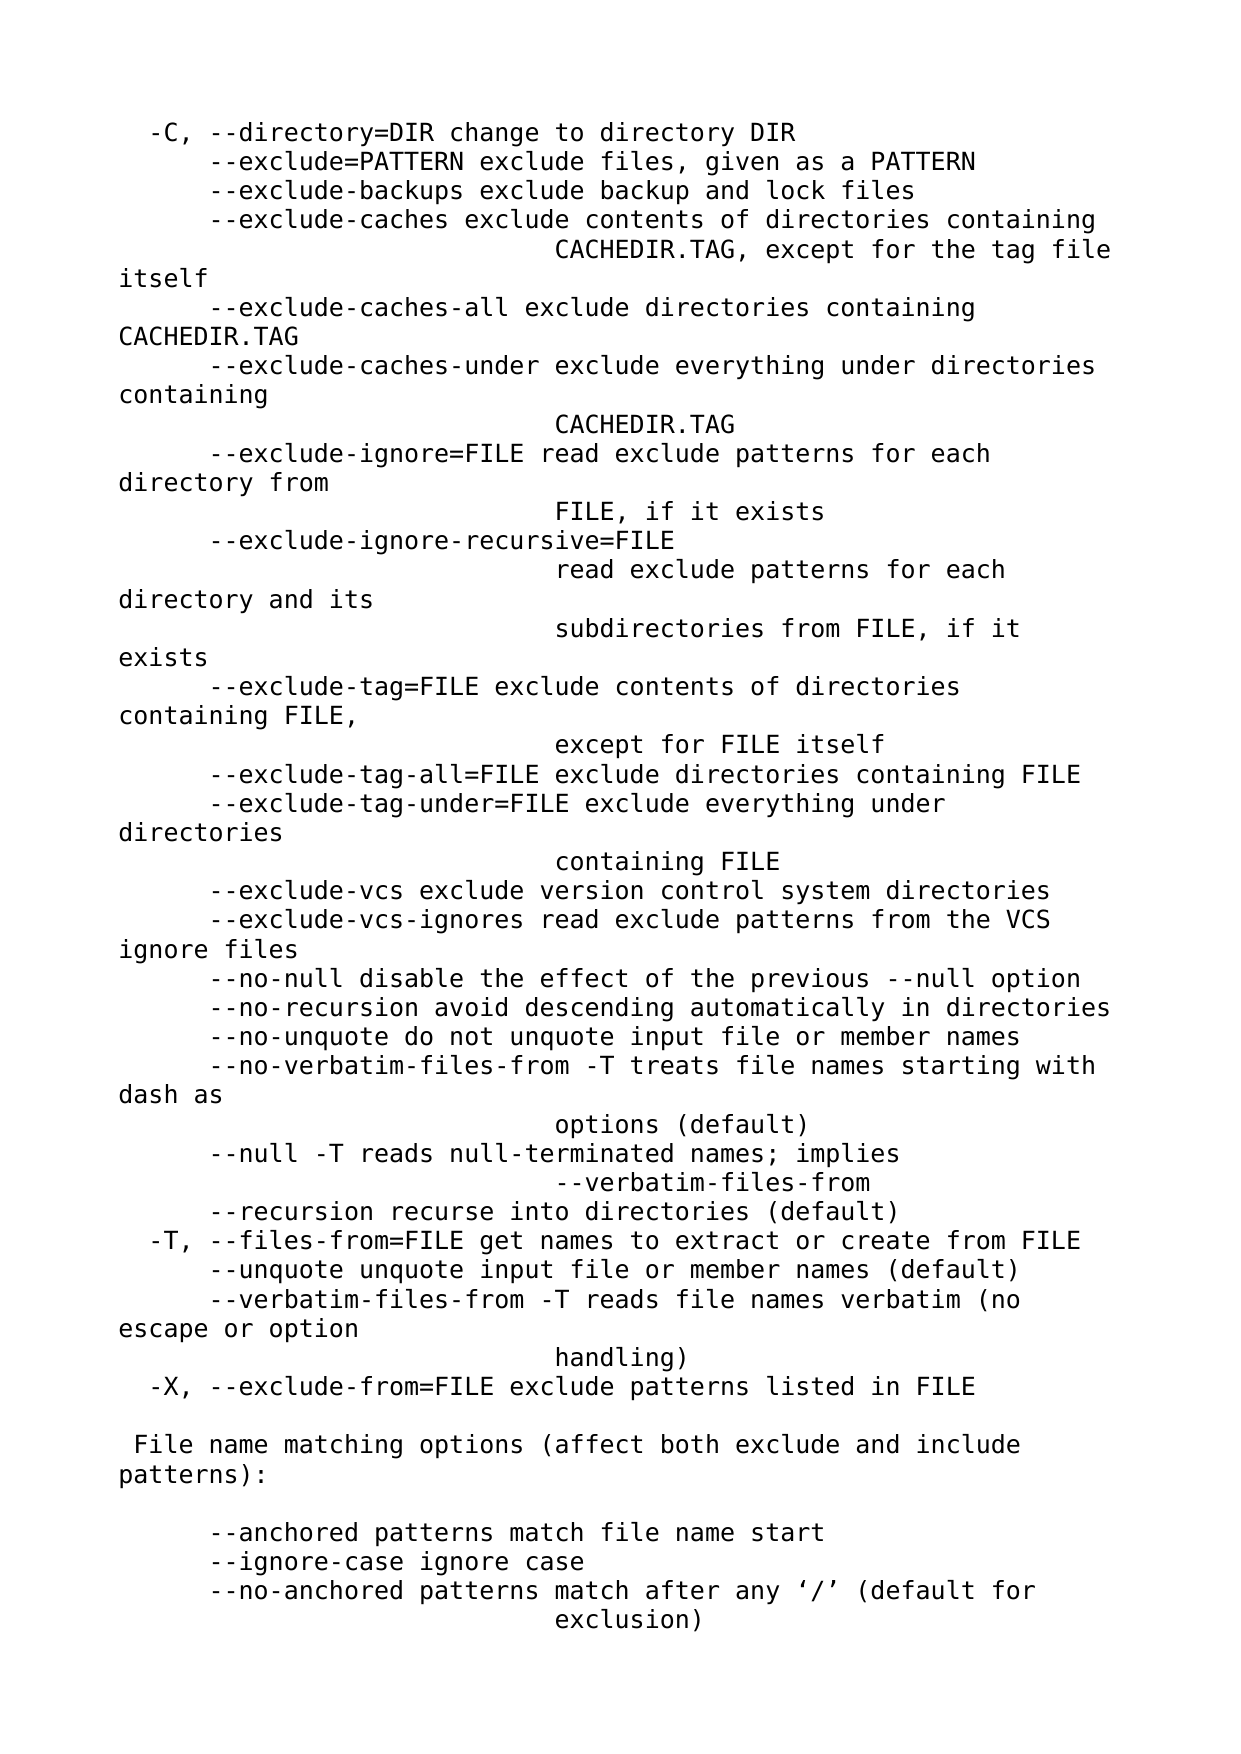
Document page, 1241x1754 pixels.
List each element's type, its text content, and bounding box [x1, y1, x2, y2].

text -C, --directory=DIR change to directory DIR --exclude=PATTERN exclude files, given as a PATTERN --exclude-backups exclude backup and lock files --exclude-caches exclude contents of directories containing CACHEDIR.TAG, except for the tag file itself --exclude-caches-all exclude directories containing CACHEDIR.TAG --exclude-caches-under exclude everything under directories containing CACHEDIR.TAG --exclude-ignore=FILE read exclude patterns for each directory from FILE, if it exists --exclude-ignore-recursive=FILE read exclude patterns for each directory and its subdirectories from FILE, if it exists --exclude-tag=FILE exclude contents of directories containing FILE, except for FILE itself --exclude-tag-all=FILE exclude directories containing FILE --exclude-tag-under=FILE exclude everything under directories containing FILE --exclude-vcs exclude version control system directories --exclude-vcs-ignores read exclude patterns from the VCS ignore files --no-null disable the effect of the previous --null option --no-recursion avoid descending automatically in directories --no-unquote do not unquote input file or member names --no-verbatim-files-from -T treats file names starting with dash as options (default) --null -T reads null-terminated names; implies --verbatim-files-from --recursion recurse into directories (default) -T, --files-from=FILE get names to extract or create from FILE --unquote unquote input file or member names (default) --verbatim-files-from -T reads file names verbatim (no escape or option handling) -X, --exclude-from=FILE exclude patterns listed in FILE File name matching options (affect both exclude and include patterns): --anchored patterns match file name start --ignore-case ignore case --no-anchored patterns match after any ‘/’ (default for exclusion) [118, 118, 1122, 1635]
